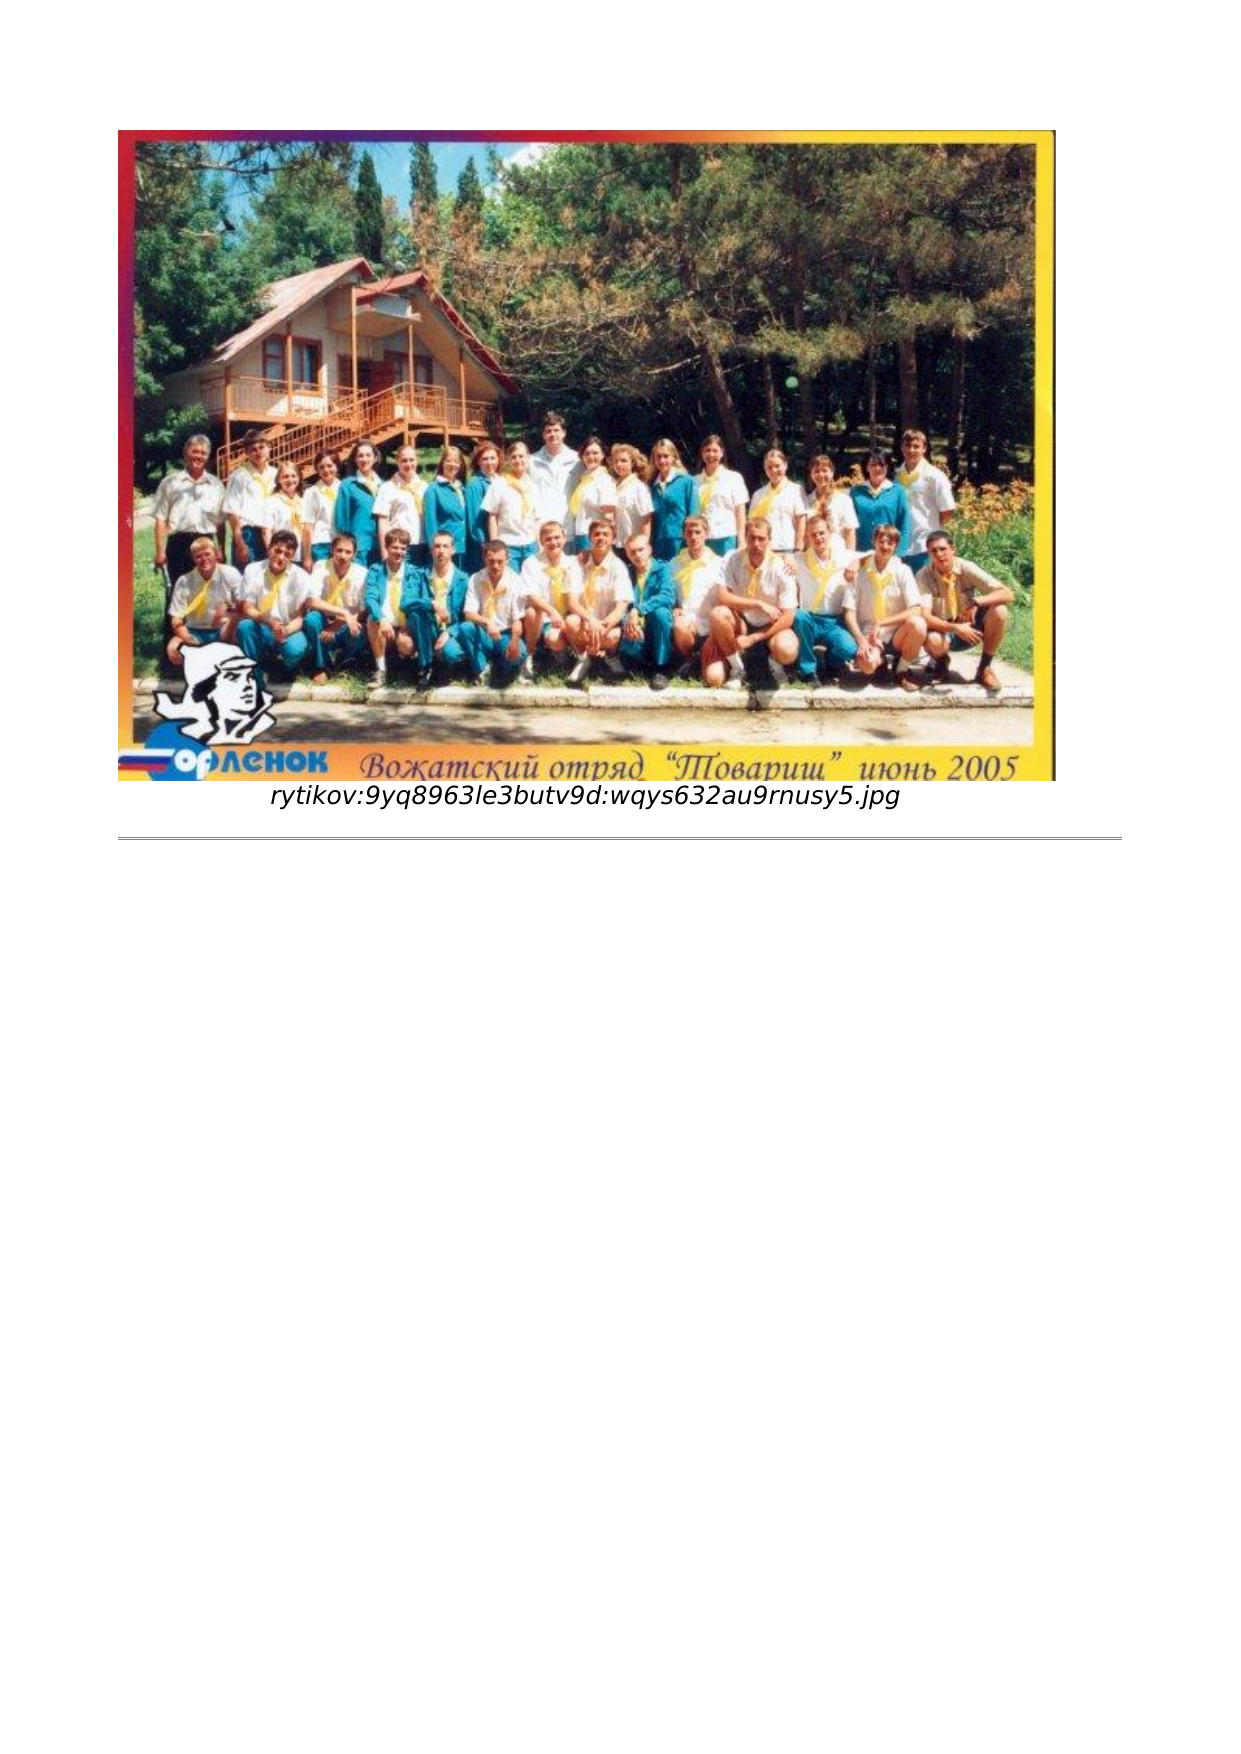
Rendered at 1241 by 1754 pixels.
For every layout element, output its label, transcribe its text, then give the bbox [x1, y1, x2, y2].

text rytikov:9yq8963le3butv9d:wqys632au9rnusy5.jpg [118, 781, 1056, 810]
picture [118, 130, 1056, 781]
